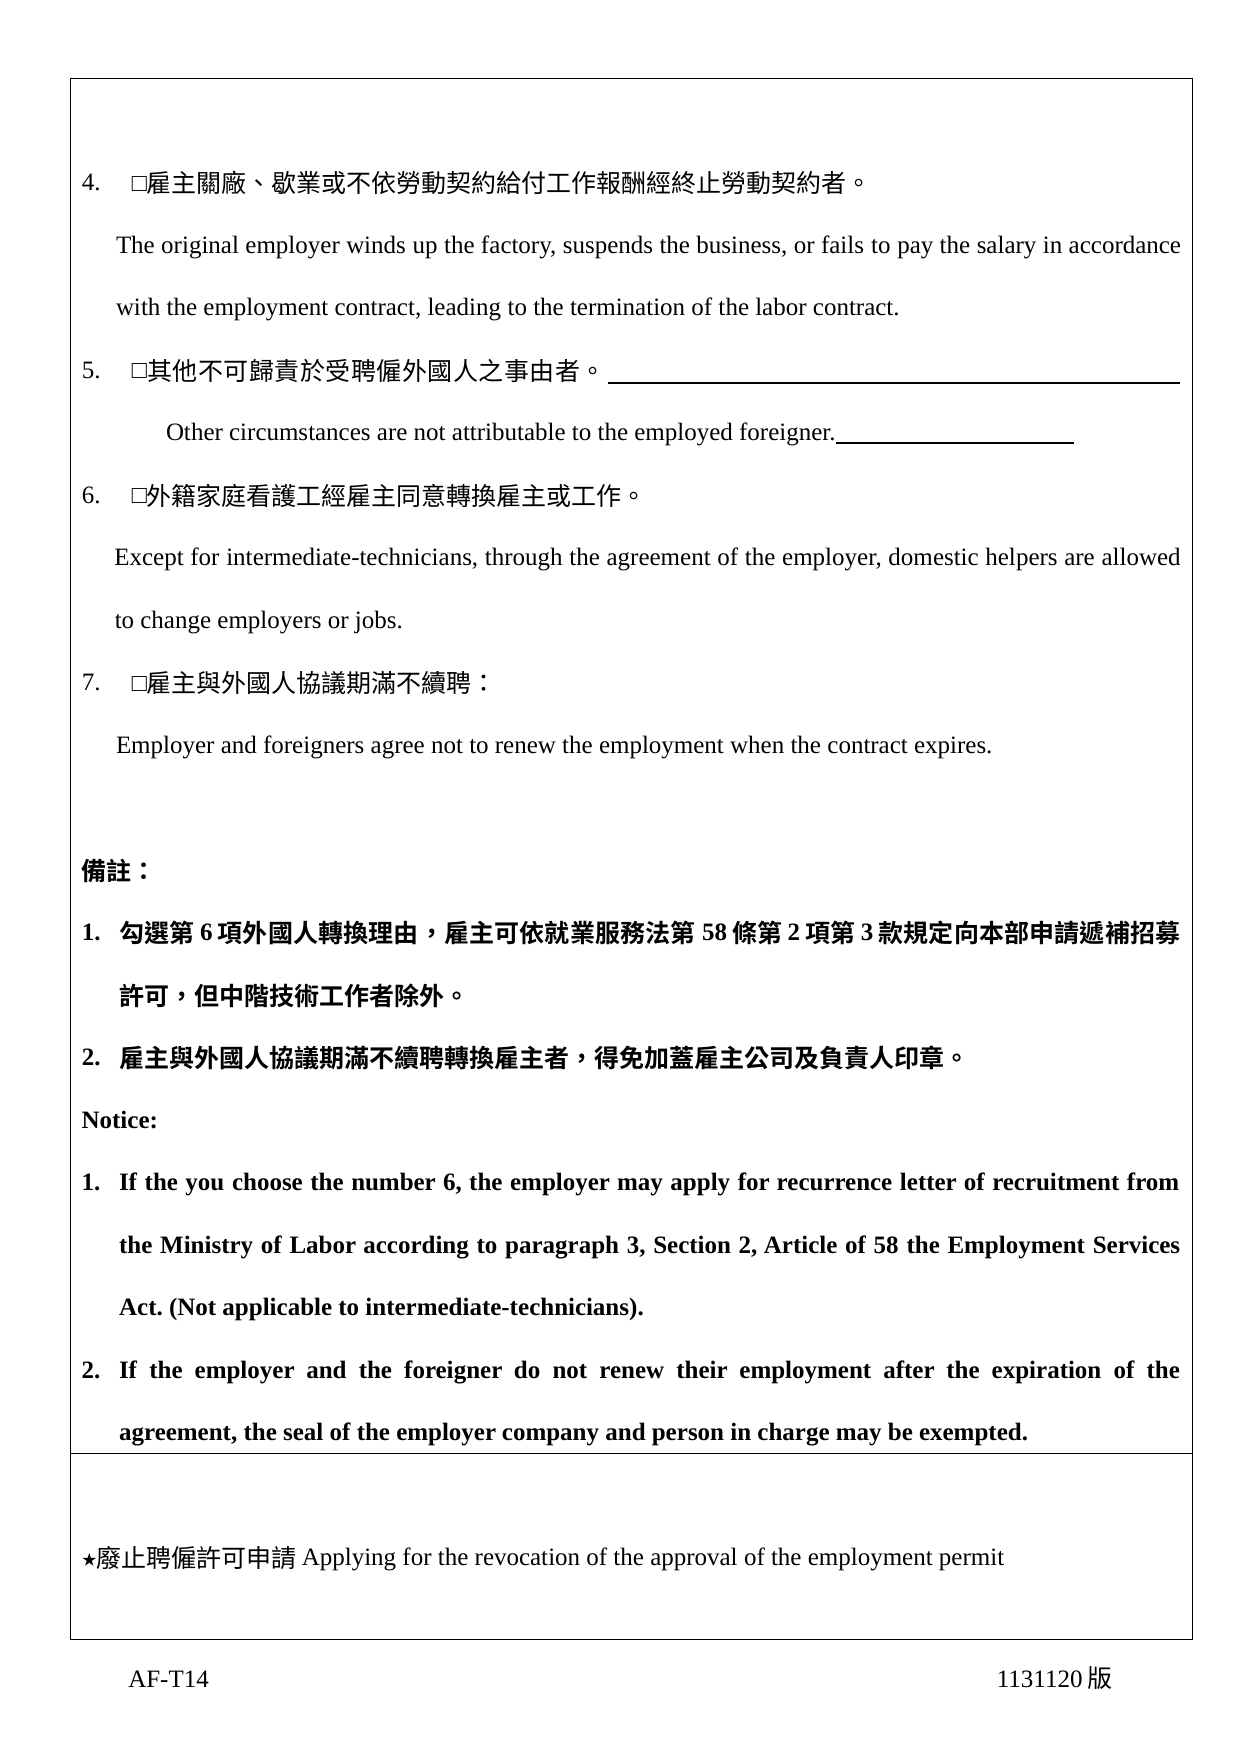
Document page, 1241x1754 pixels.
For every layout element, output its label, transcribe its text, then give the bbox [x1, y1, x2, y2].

table_cell ★廢止聘僱許可申請Applying for the revocation of the approval of the employment permit [71, 1454, 1192, 1639]
table_cell ★雇主有下列情事之ㄧ（請擇一勾選），本人（外國人）同意轉換雇主或工作，並願依相關規定辦理： In case that employer has the following situation (please choose one), I am willing to transfer to a new employer or work in accordance with related regulations. 被看護者Original patient □a.死亡dies□b.移民emigrates. 原雇主Original employer □a.死亡dies□b.移民emigrates. □船舶被扣押、沉沒或修繕而無法繼續作業者。 The vessel he/she works on has been detained, sunk, or under repaired, leading to the discontinuation of the work. □雇主關廠、歇業或不依勞動契約給付工作報酬經終止勞動契約者。 The original employer winds up the factory, suspends the business, or fails to pay the salary in accordance with the employment contract, leading to the termination of the labor contract. □其他不可歸責於受聘僱外國人之事由者。 Other circumstances are not attributable to the employed foreigner. □外籍家庭看護工經雇主同意轉換雇主或工作。 Except for intermediate-technicians, through the agreement of the employer, domestic helpers are allowed to change employers or jobs. □雇主與外國人協議期滿不續聘： Employer and foreigners agree not to renew the employment when the contract expires. 備註： 勾選第6項外國人轉換理由，雇主可依就業服務法第58條第2項第3款規定向本部申請遞補招募許可，但中階技術工作者除外。 雇主與外國人協議期滿不續聘轉換雇主者，得免加蓋雇主公司及負責人印章。 Notice: If the you choose the number 6, the employer may apply for recurrence letter of recruitment from the Ministry of Labor according to paragraph 3, Section 2, Article of 58 the Employment Services Act. (Not applicable to intermediate-technicians). If the employer and the foreigner do not renew their employment after the expiration of the agreement, the seal of the employer company and person in charge may be exempted. [71, 79, 1192, 1453]
